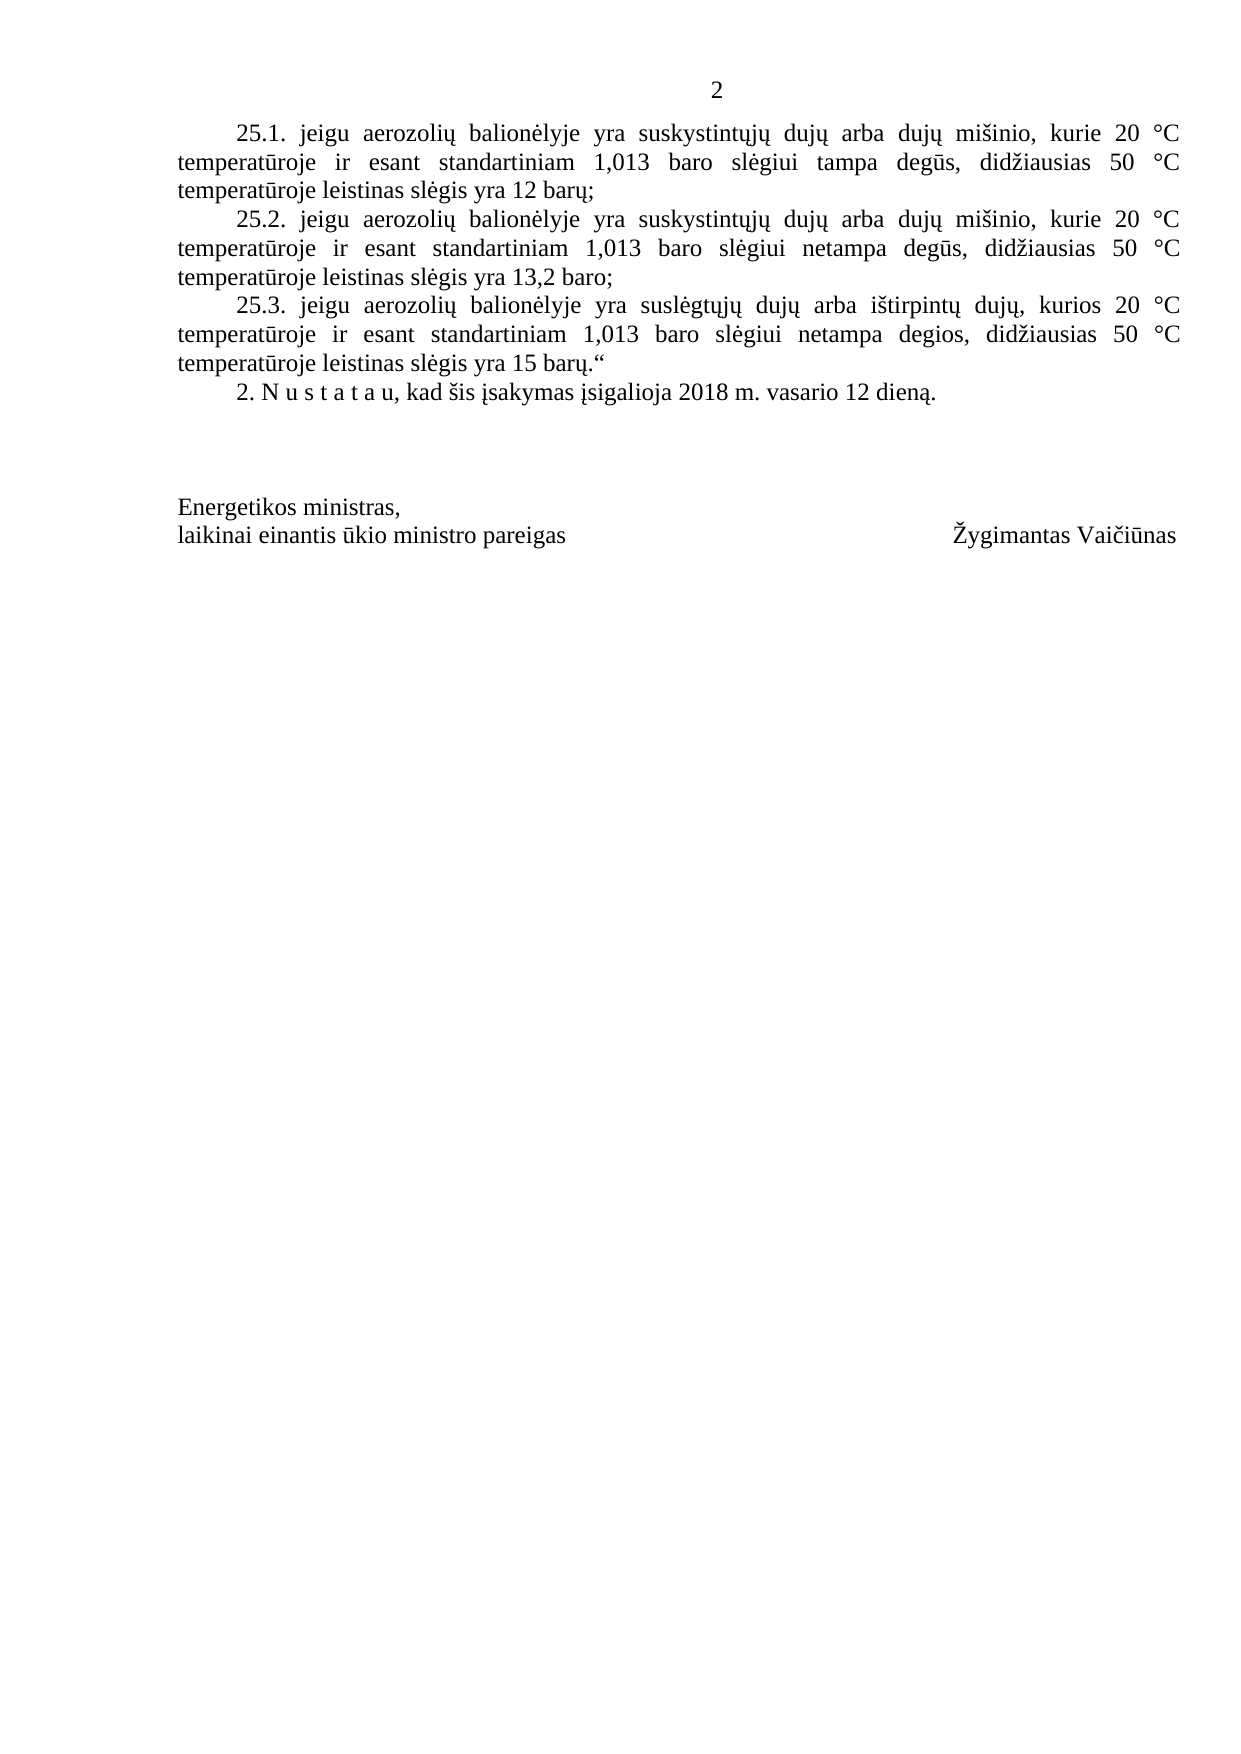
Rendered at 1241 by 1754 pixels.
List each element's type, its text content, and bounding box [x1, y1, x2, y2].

text 25.2. jeigu aerozolių balionėlyje yra suskystintųjų dujų arba dujų mišinio, kurie 20 °C temperatūroje ir esant standartiniam 1,013 baro slėgiui netampa degūs, didžiausias 50 °C temperatūroje leistinas slėgis yra 13,2 baro; [177, 204, 1181, 291]
text Energetikos ministras, [177, 492, 1181, 521]
text 2. N u s t a t a u, kad šis įsakymas įsigalioja 2018 m. vasario 12 dieną. [177, 377, 1181, 406]
text laikinai einantis ūkio ministro pareigas Žygimantas Vaičiūnas [177, 521, 1181, 549]
text 25.1. jeigu aerozolių balionėlyje yra suskystintųjų dujų arba dujų mišinio, kurie 20 °C temperatūroje ir esant standartiniam 1,013 baro slėgiui tampa degūs, didžiausias 50 °C temperatūroje leistinas slėgis yra 12 barų; [177, 118, 1181, 204]
text 25.3. jeigu aerozolių balionėlyje yra suslėgtųjų dujų arba ištirpintų dujų, kurios 20 °C temperatūroje ir esant standartiniam 1,013 baro slėgiui netampa degios, didžiausias 50 °C temperatūroje leistinas slėgis yra 15 barų.“ [177, 291, 1181, 377]
